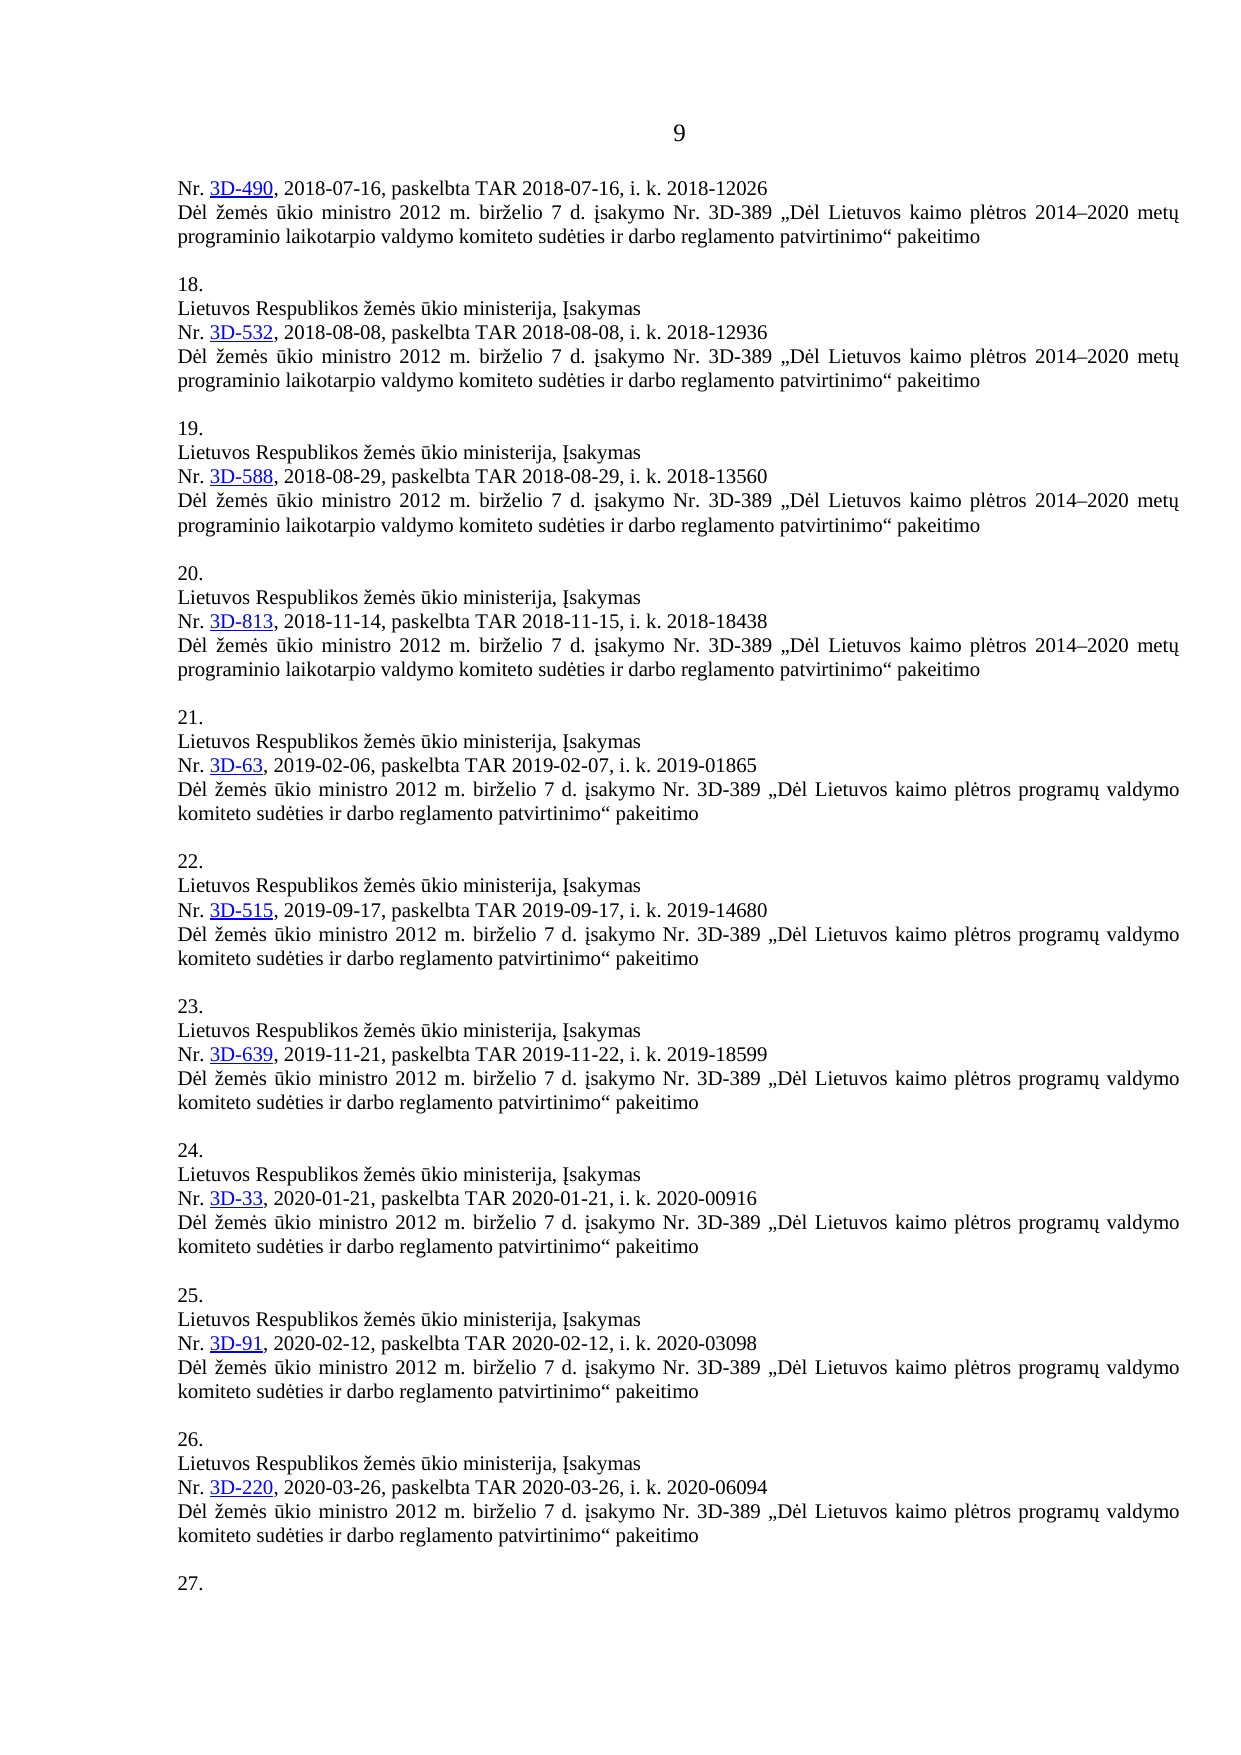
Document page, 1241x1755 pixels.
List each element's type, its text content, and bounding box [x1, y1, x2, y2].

text Dėl žemės ūkio ministro 2012 m. birželio 7 d. įsakymo Nr. 3D-389 „Dėl Lietuvos kaimo plėtros programų valdymo komiteto sudėties ir darbo reglamento patvirtinimo“ pakeitimo [177, 1355, 1181, 1403]
text Nr. 3D-63, 2019-02-06, paskelbta TAR 2019-02-07, i. k. 2019-01865 [177, 753, 1181, 777]
text Nr. 3D-490, 2018-07-16, paskelbta TAR 2018-07-16, i. k. 2018-12026 [177, 176, 1181, 200]
text Lietuvos Respublikos žemės ūkio ministerija, Įsakymas [177, 873, 1181, 897]
text Dėl žemės ūkio ministro 2012 m. birželio 7 d. įsakymo Nr. 3D-389 „Dėl Lietuvos kaimo plėtros 2014–2020 metų programinio laikotarpio valdymo komiteto sudėties ir darbo reglamento patvirtinimo“ pakeitimo [177, 488, 1181, 537]
text Lietuvos Respublikos žemės ūkio ministerija, Įsakymas [177, 1162, 1181, 1186]
text Dėl žemės ūkio ministro 2012 m. birželio 7 d. įsakymo Nr. 3D-389 „Dėl Lietuvos kaimo plėtros programų valdymo komiteto sudėties ir darbo reglamento patvirtinimo“ pakeitimo [177, 1499, 1181, 1547]
text Nr. 3D-33, 2020-01-21, paskelbta TAR 2020-01-21, i. k. 2020-00916 [177, 1186, 1181, 1210]
text Lietuvos Respublikos žemės ūkio ministerija, Įsakymas [177, 1451, 1181, 1475]
text Lietuvos Respublikos žemės ūkio ministerija, Įsakymas [177, 296, 1181, 320]
text 22. [177, 849, 1181, 873]
text Nr. 3D-532, 2018-08-08, paskelbta TAR 2018-08-08, i. k. 2018-12936 [177, 320, 1181, 344]
text Lietuvos Respublikos žemės ūkio ministerija, Įsakymas [177, 585, 1181, 609]
text Nr. 3D-91, 2020-02-12, paskelbta TAR 2020-02-12, i. k. 2020-03098 [177, 1331, 1181, 1355]
text Dėl žemės ūkio ministro 2012 m. birželio 7 d. įsakymo Nr. 3D-389 „Dėl Lietuvos kaimo plėtros programų valdymo komiteto sudėties ir darbo reglamento patvirtinimo“ pakeitimo [177, 922, 1181, 970]
text 18. [177, 272, 1181, 296]
text Nr. 3D-588, 2018-08-29, paskelbta TAR 2018-08-29, i. k. 2018-13560 [177, 464, 1181, 488]
text 27. [177, 1571, 1181, 1595]
text 19. [177, 416, 1181, 440]
text Lietuvos Respublikos žemės ūkio ministerija, Įsakymas [177, 1307, 1181, 1331]
text Lietuvos Respublikos žemės ūkio ministerija, Įsakymas [177, 440, 1181, 464]
text 21. [177, 705, 1181, 729]
text Nr. 3D-515, 2019-09-17, paskelbta TAR 2019-09-17, i. k. 2019-14680 [177, 897, 1181, 922]
text 23. [177, 994, 1181, 1018]
text Dėl žemės ūkio ministro 2012 m. birželio 7 d. įsakymo Nr. 3D-389 „Dėl Lietuvos kaimo plėtros programų valdymo komiteto sudėties ir darbo reglamento patvirtinimo“ pakeitimo [177, 1210, 1181, 1258]
text Dėl žemės ūkio ministro 2012 m. birželio 7 d. įsakymo Nr. 3D-389 „Dėl Lietuvos kaimo plėtros 2014–2020 metų programinio laikotarpio valdymo komiteto sudėties ir darbo reglamento patvirtinimo“ pakeitimo [177, 633, 1181, 681]
text 26. [177, 1427, 1181, 1451]
text 25. [177, 1282, 1181, 1307]
text Dėl žemės ūkio ministro 2012 m. birželio 7 d. įsakymo Nr. 3D-389 „Dėl Lietuvos kaimo plėtros programų valdymo komiteto sudėties ir darbo reglamento patvirtinimo“ pakeitimo [177, 777, 1181, 825]
text 20. [177, 561, 1181, 585]
text Dėl žemės ūkio ministro 2012 m. birželio 7 d. įsakymo Nr. 3D-389 „Dėl Lietuvos kaimo plėtros 2014–2020 metų programinio laikotarpio valdymo komiteto sudėties ir darbo reglamento patvirtinimo“ pakeitimo [177, 344, 1181, 392]
text Nr. 3D-220, 2020-03-26, paskelbta TAR 2020-03-26, i. k. 2020-06094 [177, 1475, 1181, 1499]
text Dėl žemės ūkio ministro 2012 m. birželio 7 d. įsakymo Nr. 3D-389 „Dėl Lietuvos kaimo plėtros programų valdymo komiteto sudėties ir darbo reglamento patvirtinimo“ pakeitimo [177, 1066, 1181, 1114]
text Dėl žemės ūkio ministro 2012 m. birželio 7 d. įsakymo Nr. 3D-389 „Dėl Lietuvos kaimo plėtros 2014–2020 metų programinio laikotarpio valdymo komiteto sudėties ir darbo reglamento patvirtinimo“ pakeitimo [177, 200, 1181, 248]
text Lietuvos Respublikos žemės ūkio ministerija, Įsakymas [177, 729, 1181, 753]
text Nr. 3D-639, 2019-11-21, paskelbta TAR 2019-11-22, i. k. 2019-18599 [177, 1042, 1181, 1066]
text Lietuvos Respublikos žemės ūkio ministerija, Įsakymas [177, 1018, 1181, 1042]
text 24. [177, 1138, 1181, 1162]
text Nr. 3D-813, 2018-11-14, paskelbta TAR 2018-11-15, i. k. 2018-18438 [177, 609, 1181, 633]
